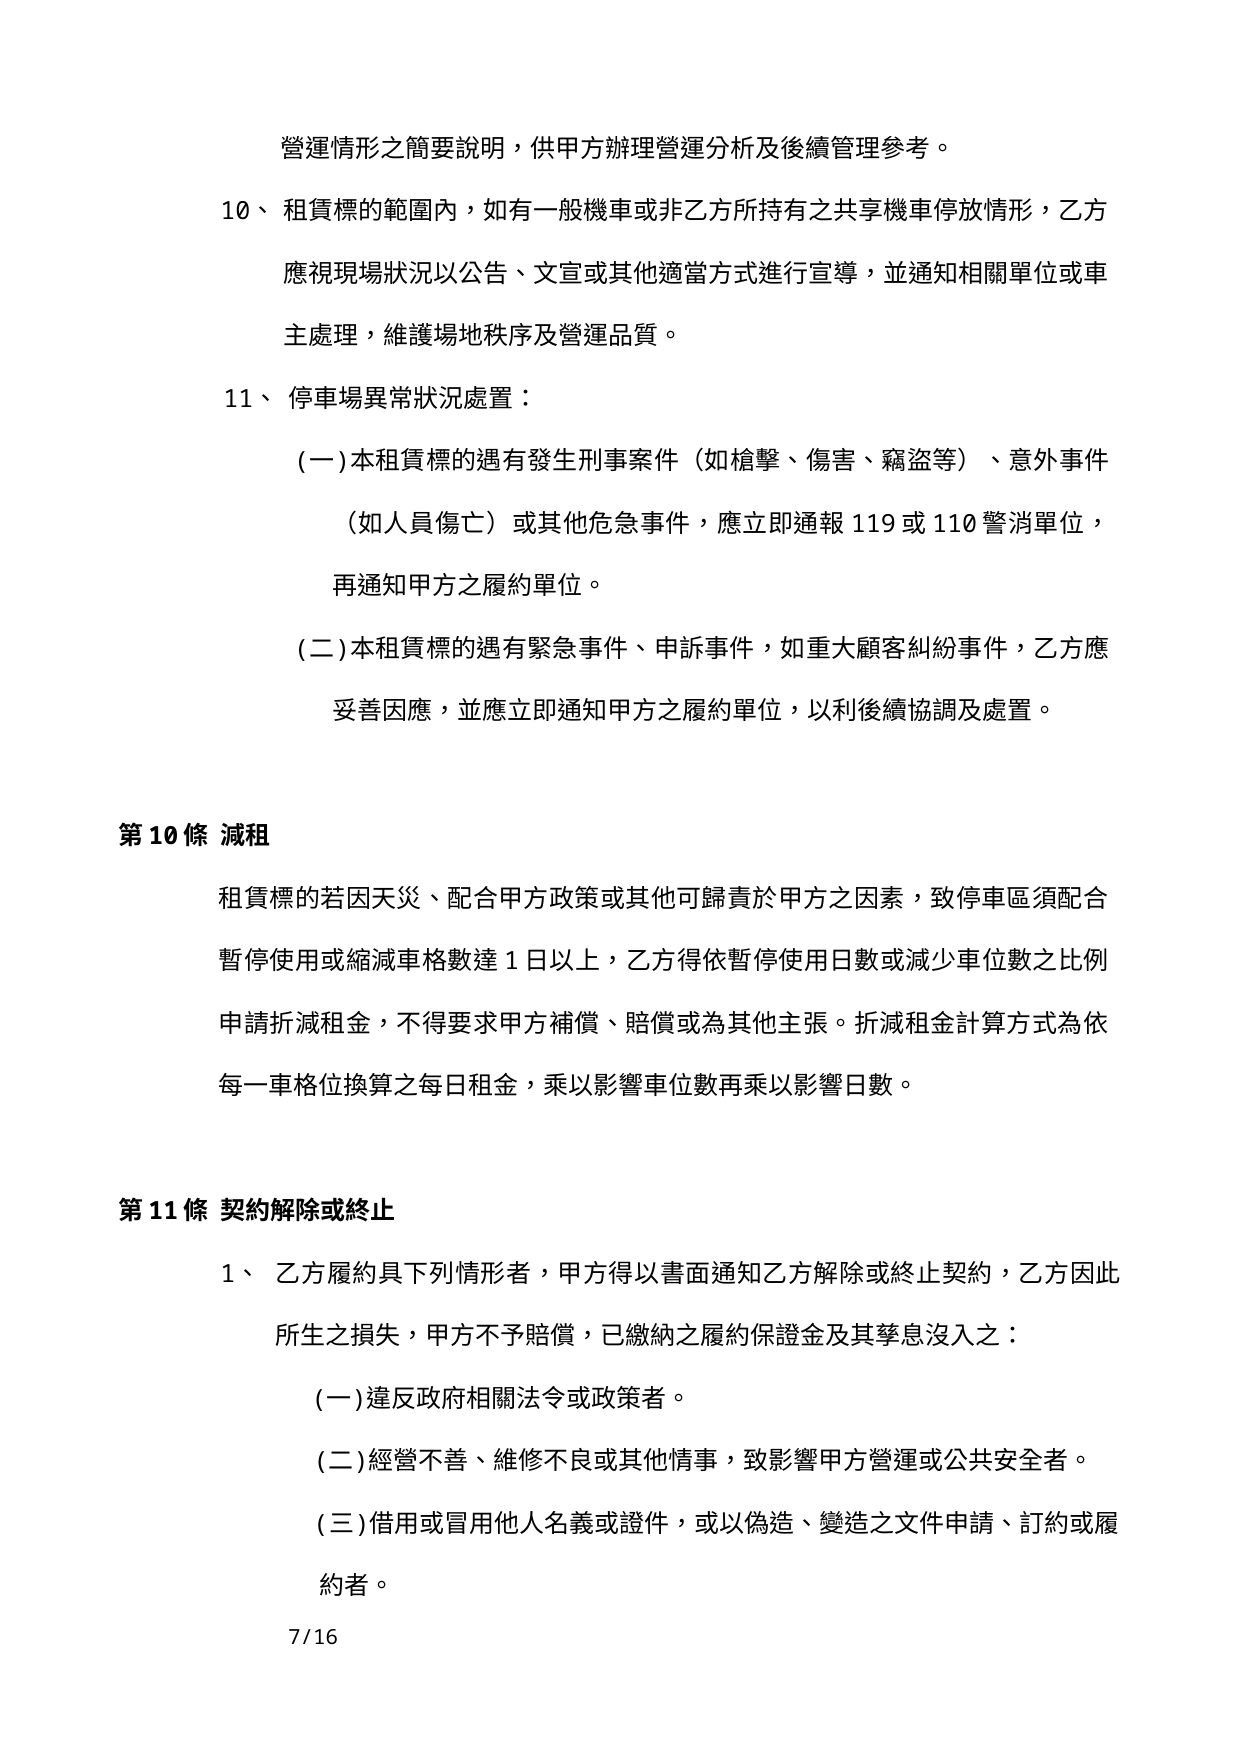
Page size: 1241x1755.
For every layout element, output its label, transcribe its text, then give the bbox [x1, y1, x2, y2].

text (二)本租賃標的遇有緊急事件、申訴事件，如重大顧客糾紛事件，乙方應妥善因應，並應立即通知甲方之履約單位，以利後續協調及處置。 [218, 604, 1110, 729]
text (一)本租賃標的遇有發生刑事案件（如槍擊、傷害、竊盜等）、意外事件（如人員傷亡）或其他危急事件，應立即通報119或110警消單位，再通知甲方之履約單位。 [218, 417, 1110, 604]
list 乙方履約具下列情形者，甲方得以書面通知乙方解除或終止契約，乙方因此所生之損失，甲方不予賠償，已繳納之履約保證金及其孳息沒入之： [220, 1229, 1122, 1354]
text 第10條 減租 [118, 792, 1122, 854]
text 租賃標的若因天災、配合甲方政策或其他可歸責於甲方之因素，致停車區須配合暫停使用或縮減車格數達1日以上，乙方得依暫停使用日數或減少車位數之比例申請折減租金，不得要求甲方補償、賠償或為其他主張。折減租金計算方式為依每一車格位換算之每日租金，乘以影響車位數再乘以影響日數。 [219, 854, 1110, 1104]
list 租賃標的範圍內，如有一般機車或非乙方所持有之共享機車停放情形，乙方應視現場狀況以公告、文宣或其他適當方式進行宣導，並通知相關單位或車主處理，維護場地秩序及營運品質。 [220, 167, 1110, 354]
text (二)經營不善、維修不良或其他情事，致影響甲方營運或公共安全者。 [103, 1417, 1122, 1479]
list 營運情形之簡要說明，供甲方辦理營運分析及後續管理參考。 [222, 104, 1110, 167]
text 第11條 契約解除或終止 [118, 1167, 1122, 1229]
text (一)違反政府相關法令或政策者。 [101, 1354, 1122, 1417]
text (三)借用或冒用他人名義或證件，或以偽造、變造之文件申請、訂約或履約者。 [118, 1479, 1122, 1604]
list 停車場異常狀況處置： [223, 354, 1110, 417]
